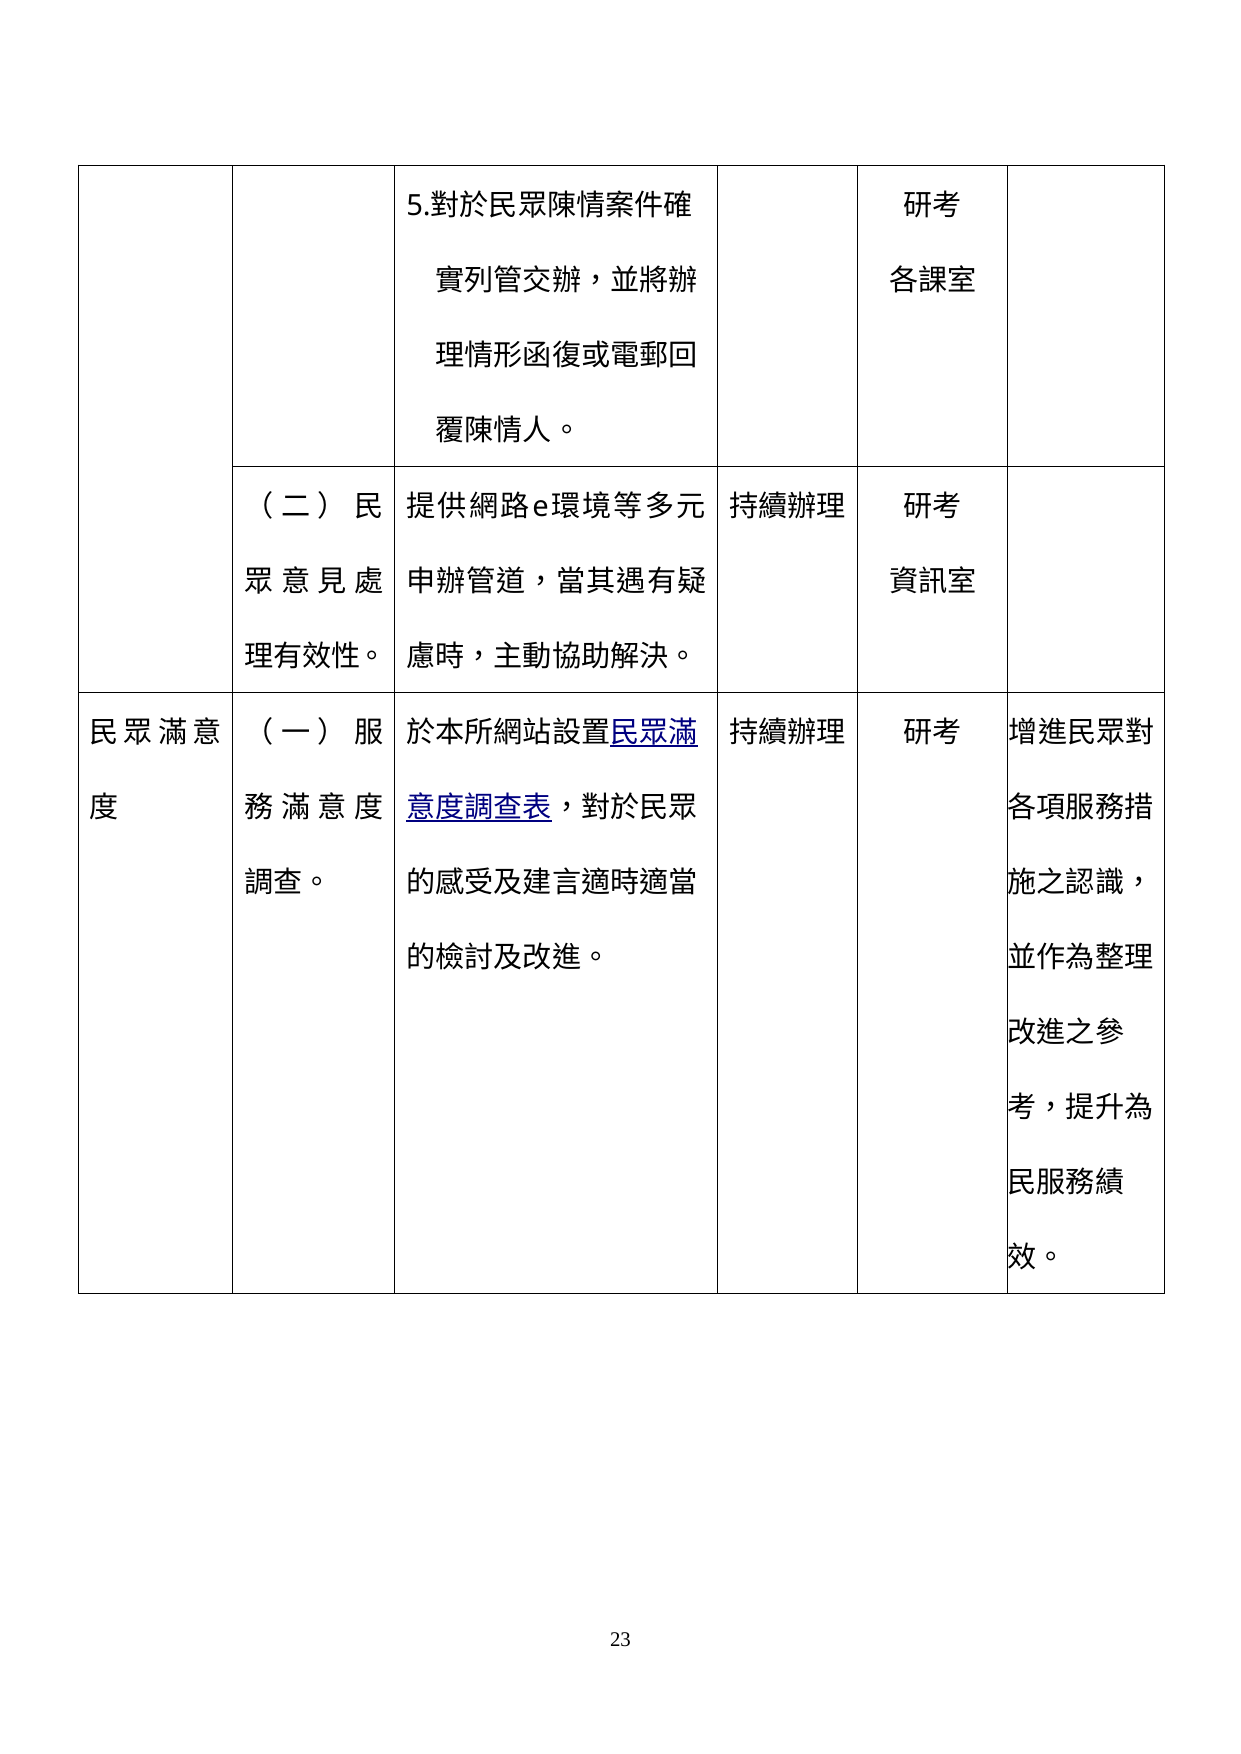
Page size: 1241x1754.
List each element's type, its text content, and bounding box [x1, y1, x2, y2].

table_cell 於本所網站設置民眾滿意度調查表，對於民眾的感受及建言適時適當的檢討及改進。 [395, 693, 717, 1293]
table_cell （一）服務滿意度調查。 [233, 693, 394, 1293]
table_cell [79, 166, 232, 692]
table_cell 5.對於民眾陳情案件確實列管交辦，並將辦理情形函復或電郵回覆陳情人。 [395, 166, 717, 466]
table_cell 研考 [858, 693, 1007, 1293]
table_cell [1008, 166, 1164, 466]
table_cell 研考 各課室 [858, 166, 1007, 466]
table_cell （二）民眾意見處理有效性。 [233, 467, 394, 692]
table_cell 持續辦理 [718, 693, 857, 1293]
table_cell 研考 資訊室 [858, 467, 1007, 692]
table_cell 民眾滿意度 [79, 693, 232, 1293]
table_cell [233, 166, 394, 466]
table_cell 提供網路e環境等多元申辦管道，當其遇有疑慮時，主動協助解決。 [395, 467, 717, 692]
table_cell [718, 166, 857, 466]
table_cell 增進民眾對各項服務措施之認識，並作為整理改進之參考，提升為民服務績效。 [1008, 693, 1164, 1293]
table_cell 持續辦理 [718, 467, 857, 692]
table_cell [1008, 467, 1164, 692]
